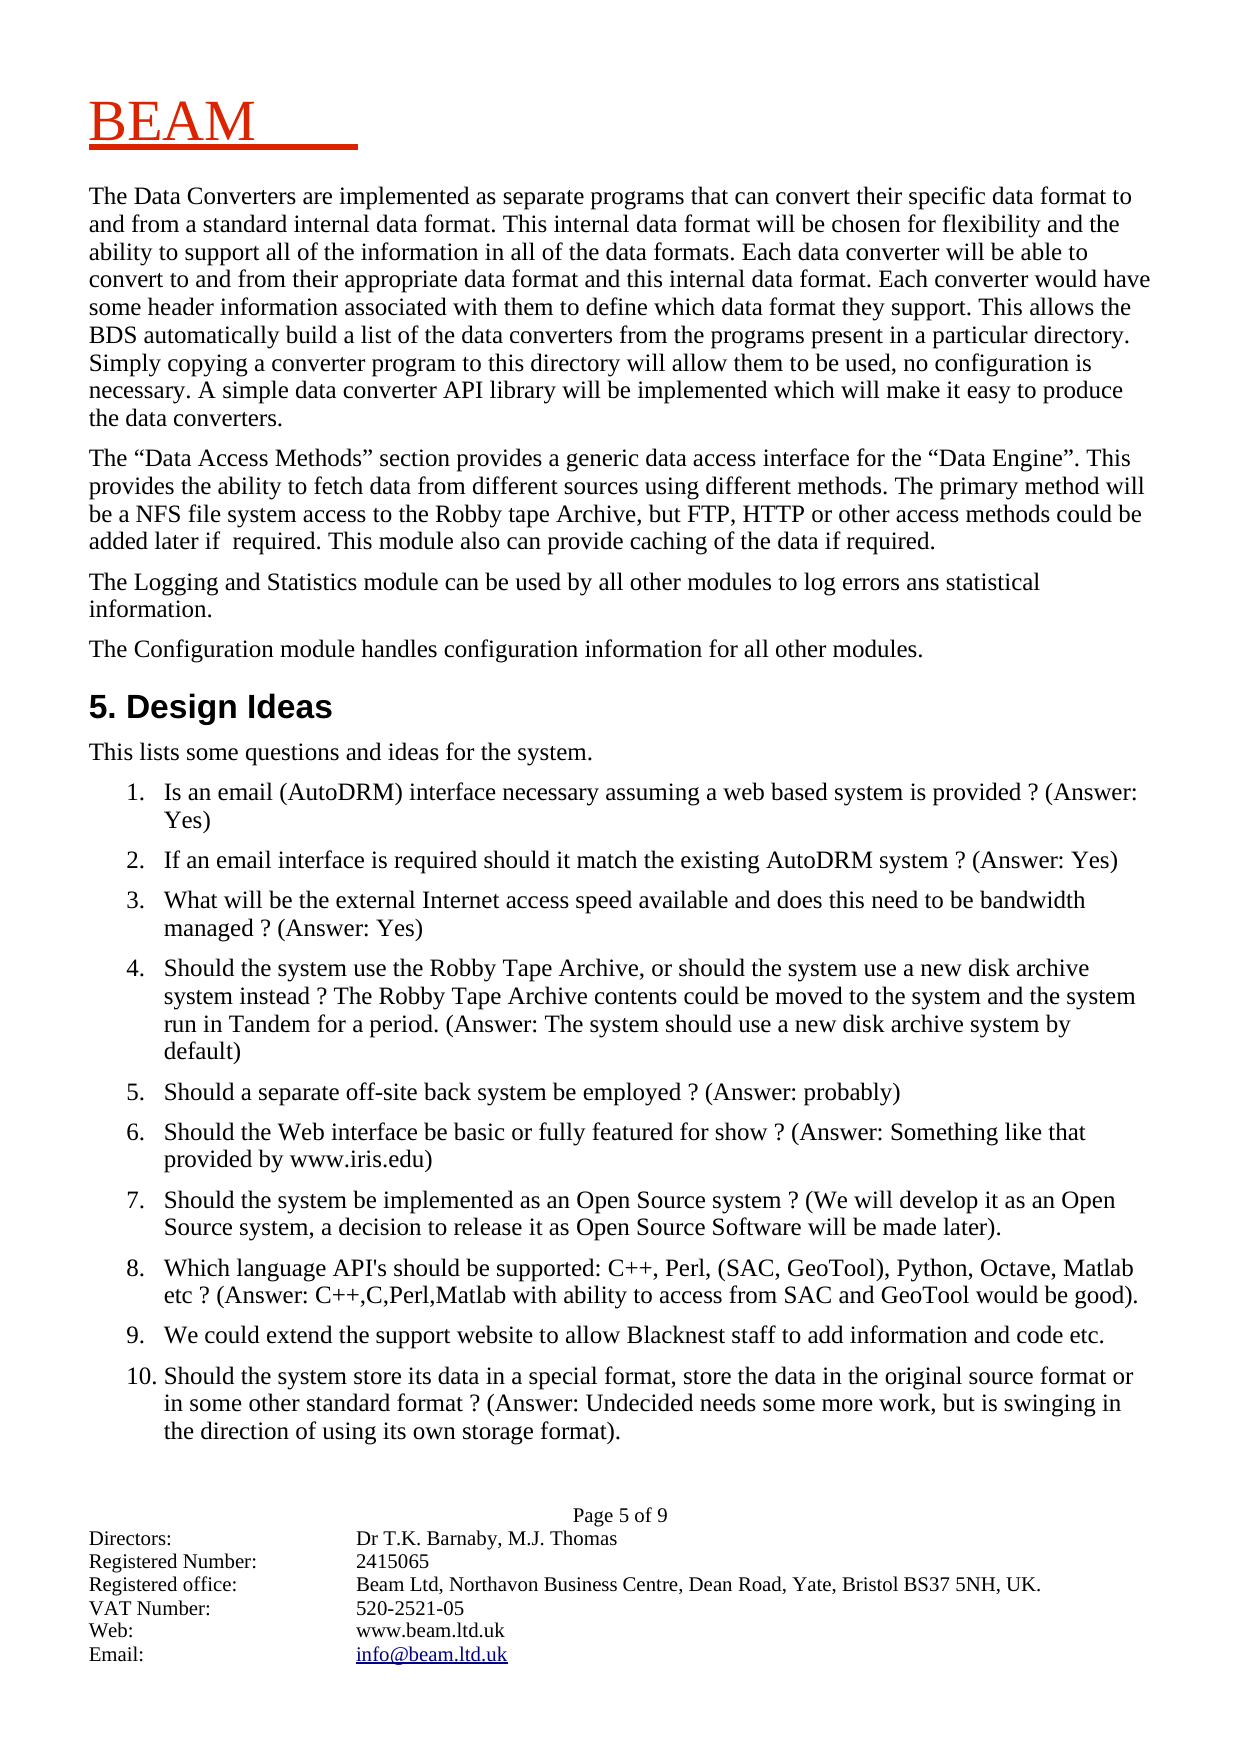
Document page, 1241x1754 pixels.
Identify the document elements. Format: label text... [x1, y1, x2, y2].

subtitle Design Ideas [88, 688, 1152, 726]
list Which language API's should be supported: C++, Perl, (SAC, GeoTool), Python, Octave, Matlab etc ? (Answer: C++,C,Perl,Matlab with ability to access from SAC and GeoTool would be good). [126, 1254, 1152, 1309]
list Is an email (AutoDRM) interface necessary assuming a web based system is provided ? (Answer: Yes) [126, 778, 1152, 834]
list We could extend the support website to allow Blacknest staff to add information and code etc. [126, 1322, 1152, 1349]
list Should the system use the Robby Tape Archive, or should the system use a new disk archive system instead ? The Robby Tape Archive contents could be moved to the system and the system run in Tandem for a period. (Answer: The system should use a new disk archive system by default) [126, 954, 1152, 1065]
list Should the system be implemented as an Open Source system ? (We will develop it as an Open Source system, a decision to release it as Open Source Software will be made later). [126, 1186, 1152, 1241]
list Should the Web interface be basic or fully featured for show ? (Answer: Something like that provided by www.iris.edu) [126, 1118, 1152, 1173]
text The Configuration module handles configuration information for all other modules. [88, 636, 1152, 663]
list Should the system store its data in a special format, store the data in the original source format or in some other standard format ? (Answer: Undecided needs some more work, but is swinging in the direction of using its own storage format). [126, 1362, 1152, 1445]
text The Logging and Statistics module can be used by all other modules to log errors ans statistical information. [88, 568, 1152, 623]
text The “Data Access Methods” section provides a generic data access interface for the “Data Engine”. This provides the ability to fetch data from different sources using different methods. The primary method will be a NFS file system access to the Robby tape Archive, but FTP, HTTP or other access methods could be added later if required. This module also can provide caching of the data if required. [88, 444, 1152, 555]
list If an email interface is required should it match the existing AutoDRM system ? (Answer: Yes) [126, 846, 1152, 874]
list What will be the external Internet access speed available and does this need to be bandwidth managed ? (Answer: Yes) [126, 886, 1152, 942]
text This lists some questions and ideas for the system. [88, 738, 1152, 766]
list Should a separate off-site back system be employed ? (Answer: probably) [126, 1078, 1152, 1105]
text The Data Converters are implemented as separate programs that can convert their specific data format to and from a standard internal data format. This internal data format will be chosen for flexibility and the ability to support all of the information in all of the data formats. Each data converter will be able to convert to and from their appropriate data format and this internal data format. Each converter would have some header information associated with them to define which data format they support. This allows the BDS automatically build a list of the data converters from the programs present in a particular directory. Simply copying a converter program to this directory will allow them to be used, no configuration is necessary. A simple data converter API library will be implemented which will make it easy to produce the data converters. [88, 182, 1152, 432]
